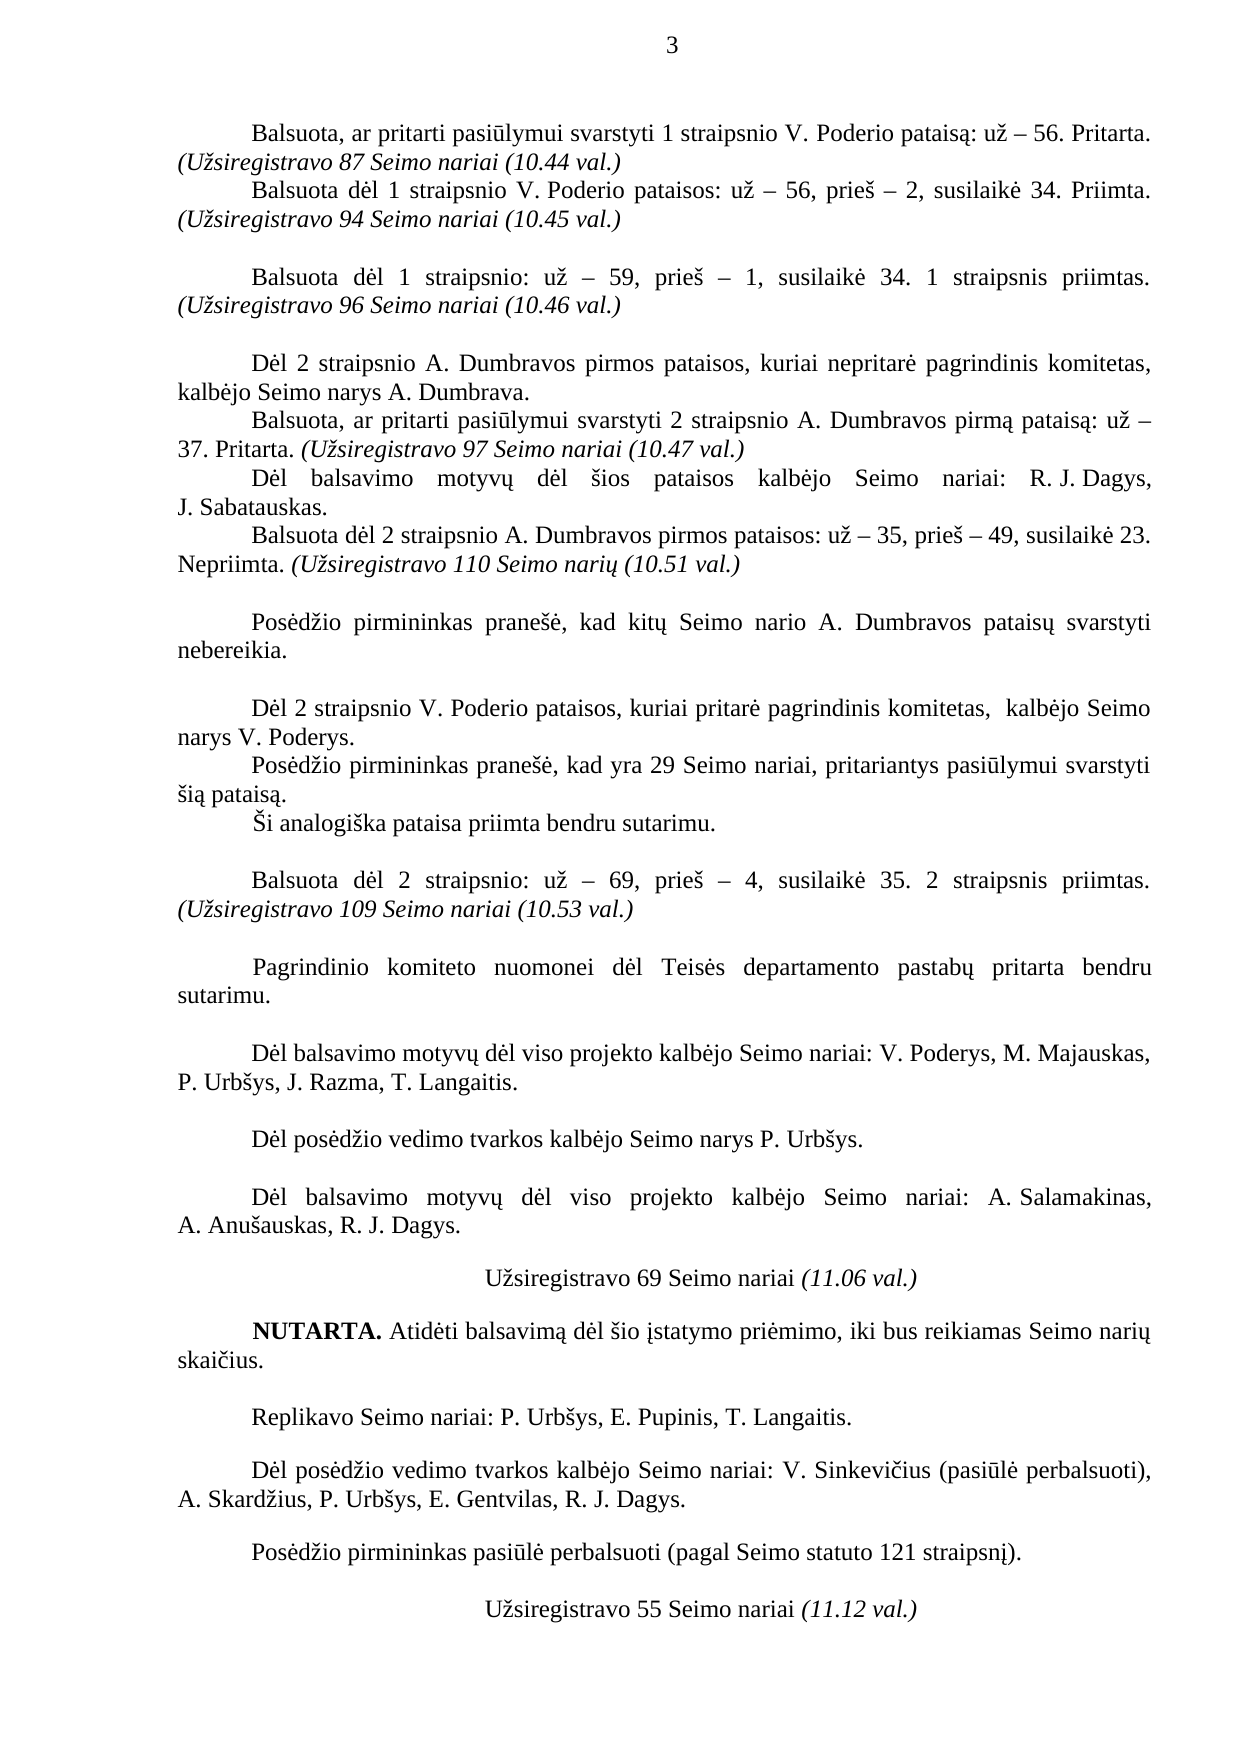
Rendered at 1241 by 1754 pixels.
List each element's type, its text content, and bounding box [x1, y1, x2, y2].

text Posėdžio pirmininkas pasiūlė perbalsuoti (pagal Seimo statuto 121 straipsnį). [177, 1537, 1152, 1566]
text Dėl balsavimo motyvų dėl šios pataisos kalbėjo Seimo nariai: R. J. Dagys, J. Sabatauskas. [177, 463, 1152, 521]
text Dėl 2 straipsnio V. Poderio pataisos, kuriai pritarė pagrindinis komitetas, kalbėjo Seimo narys V. Poderys. [177, 693, 1152, 751]
text Ši analogiška pataisa priimta bendru sutarimu. [177, 808, 1152, 837]
text Dėl balsavimo motyvų dėl viso projekto kalbėjo Seimo nariai: V. Poderys, M. Majauskas, P. Urbšys, J. Razma, T. Langaitis. [177, 1038, 1152, 1096]
text Užsiregistravo 55 Seimo nariai (11.12 val.) [177, 1594, 1152, 1623]
text Pagrindinio komiteto nuomonei dėl Teisės departamento pastabų pritarta bendru sutarimu. [177, 952, 1152, 1009]
text Dėl 2 straipsnio A. Dumbravos pirmos pataisos, kuriai nepritarė pagrindinis komitetas, kalbėjo Seimo narys A. Dumbrava. [177, 348, 1152, 406]
text Užsiregistravo 69 Seimo nariai (11.06 val.) [177, 1263, 1152, 1292]
text Balsuota dėl 1 straipsnio: už – 59, prieš – 1, susilaikė 34. 1 straipsnis priimtas. (Užsiregistravo 96 Seimo nariai (10.46 val.) [177, 262, 1152, 319]
text Balsuota dėl 2 straipsnio: už – 69, prieš – 4, susilaikė 35. 2 straipsnis priimtas. (Užsiregistravo 109 Seimo nariai (10.53 val.) [177, 866, 1152, 923]
text Posėdžio pirmininkas pranešė, kad yra 29 Seimo nariai, pritariantys pasiūlymui svarstyti šią pataisą. [177, 751, 1152, 808]
text Posėdžio pirmininkas pranešė, kad kitų Seimo nario A. Dumbravos pataisų svarstyti nebereikia. [177, 607, 1152, 664]
text Balsuota, ar pritarti pasiūlymui svarstyti 1 straipsnio V. Poderio pataisą: už – 56. Pritarta. (Užsiregistravo 87 Seimo nariai (10.44 val.) [177, 118, 1152, 176]
text Dėl posėdžio vedimo tvarkos kalbėjo Seimo nariai: V. Sinkevičius (pasiūlė perbalsuoti), A. Skardžius, P. Urbšys, E. Gentvilas, R. J. Dagys. [177, 1455, 1152, 1513]
text Dėl posėdžio vedimo tvarkos kalbėjo Seimo narys P. Urbšys. [177, 1124, 1152, 1153]
text Balsuota dėl 2 straipsnio A. Dumbravos pirmos pataisos: už – 35, prieš – 49, susilaikė 23. Nepriimta. (Užsiregistravo 110 Seimo narių (10.51 val.) [177, 521, 1152, 578]
text Balsuota dėl 1 straipsnio V. Poderio pataisos: už – 56, prieš – 2, susilaikė 34. Priimta. (Užsiregistravo 94 Seimo nariai (10.45 val.) [177, 176, 1152, 233]
text Balsuota, ar pritarti pasiūlymui svarstyti 2 straipsnio A. Dumbravos pirmą pataisą: už – 37. Pritarta. (Užsiregistravo 97 Seimo nariai (10.47 val.) [177, 406, 1152, 463]
text NUTARTA. Atidėti balsavimą dėl šio įstatymo priėmimo, iki bus reikiamas Seimo narių skaičius. [177, 1316, 1152, 1374]
text Dėl balsavimo motyvų dėl viso projekto kalbėjo Seimo nariai: A. Salamakinas, A. Anušauskas, R. J. Dagys. [177, 1182, 1152, 1239]
text Replikavo Seimo nariai: P. Urbšys, E. Pupinis, T. Langaitis. [177, 1402, 1152, 1431]
